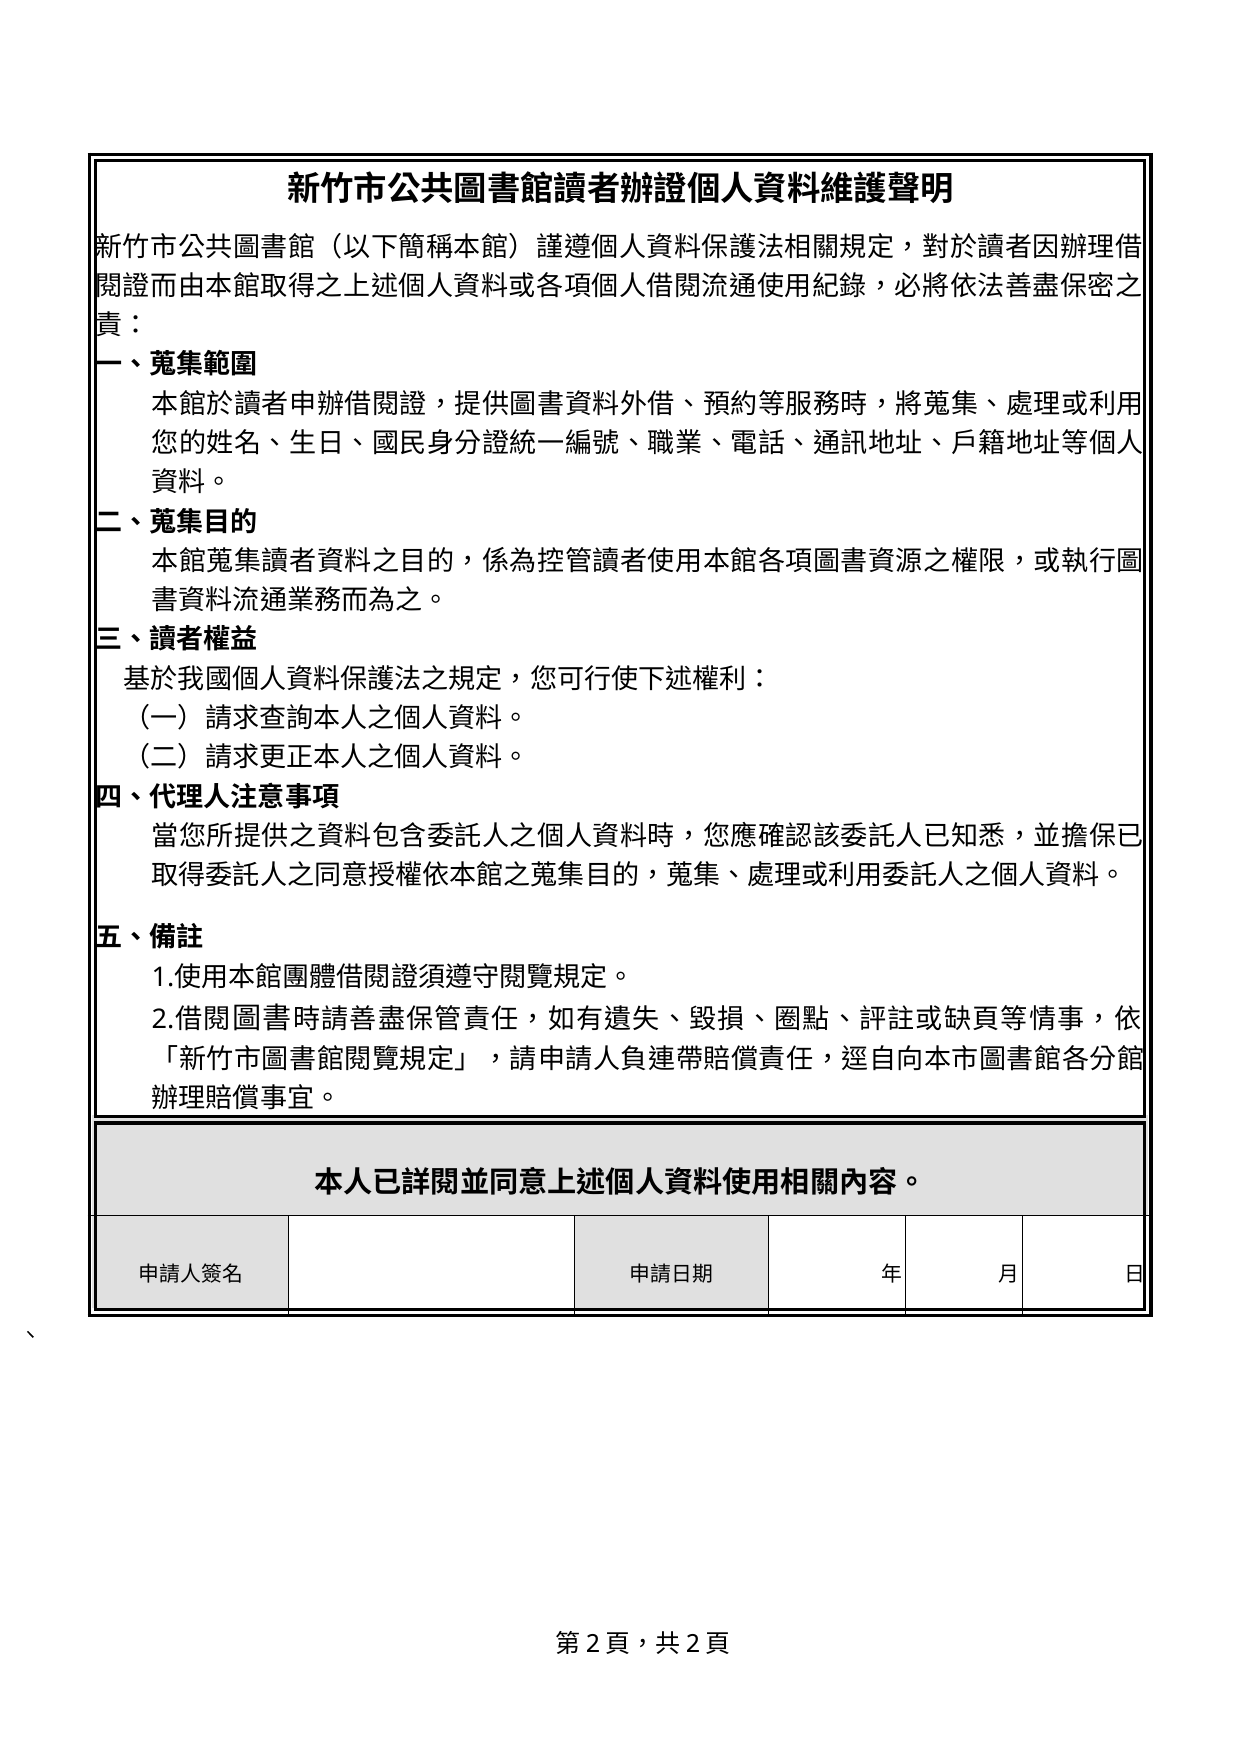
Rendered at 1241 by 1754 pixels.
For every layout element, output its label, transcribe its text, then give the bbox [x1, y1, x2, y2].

table_cell 申請日期 [575, 1216, 768, 1308]
table_cell 申請人簽名 [97, 1216, 288, 1308]
table_cell 日 [1023, 1216, 1143, 1308]
table_cell 年 [769, 1216, 905, 1308]
table_cell [289, 1216, 574, 1308]
table_header 新竹市公共圖書館讀者辦證個人資料維護聲明 新竹市公共圖書館（以下簡稱本館）謹遵個人資料保護法相關規定，對於讀者因辦理借閱證而由本館取得之上述個人資料或各項個人借閱流通使用紀錄，必將依法善盡保密之責： 一、蒐集範圍 本館於讀者申辦借閱證，提供圖書資料外借、預約等服務時，將蒐集、處理或利用您的姓名、生日、國民身分證統一編號、職業、電話、通訊地址、戶籍地址等個人資料。 二、蒐集目的 本館蒐集讀者資料之目的，係為控管讀者使用本館各項圖書資源之權限，或執行圖書資料流通業務而為之。 三、讀者權益 基於我國個人資料保護法之規定，您可行使下述權利： （一）請求查詢本人之個人資料。 （二）請求更正本人之個人資料。 四、代理人注意事項 當您所提供之資料包含委託人之個人資料時，您應確認該委託人已知悉，並擔保已取得委託人之同意授權依本館之蒐集目的，蒐集、處理或利用委託人之個人資料。 五、備註 1.使用本館團體借閱證須遵守閱覽規定。 2.借閱圖書時請善盡保管責任，如有遺失、毀損、圈點、評註或缺頁等情事，依「新竹市圖書館閱覽規定」，請申請人負連帶賠償責任，逕自向本市圖書館各分館辦理賠償事宜。 [92, 156, 1148, 1115]
text 第2頁，共2頁 [555, 1623, 748, 1659]
table_cell 本人已詳閱並同意上述個人資料使用相關內容。 [92, 1115, 1148, 1215]
table_cell 月 [906, 1216, 1022, 1308]
